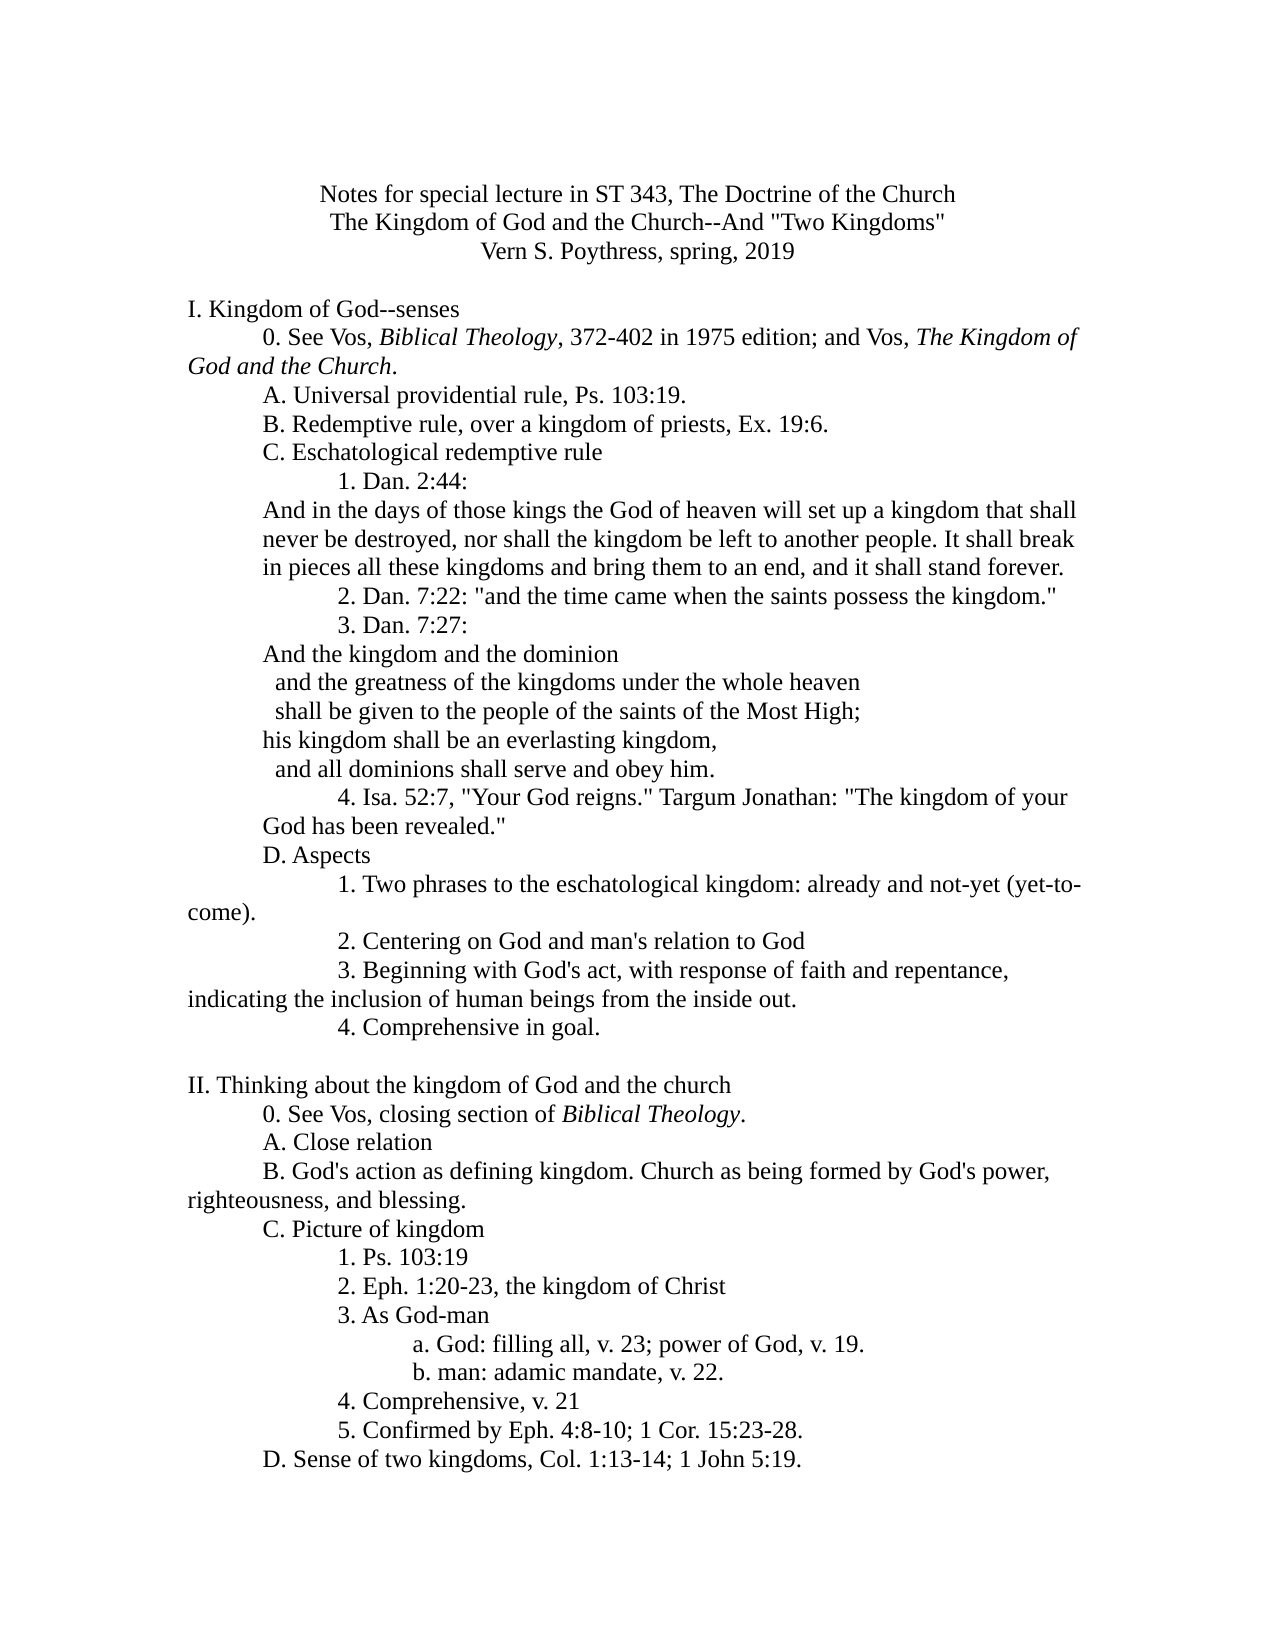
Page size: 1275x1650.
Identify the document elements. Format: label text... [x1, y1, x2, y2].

text 2. Centering on God and man's relation to God [187, 926, 1087, 955]
text 3. Beginning with God's act, with response of faith and repentance, indicating the inclusion of human beings from the inside out. [187, 955, 1087, 1012]
text 2. Dan. 7:22: "and the time came when the saints possess the kingdom." [262, 581, 1087, 610]
text 1. Two phrases to the eschatological kingdom: already and not-yet (yet-to-come). [187, 869, 1087, 926]
text D. Sense of two kingdoms, Col. 1:13-14; 1 John 5:19. [187, 1444, 1087, 1472]
text 5. Confirmed by Eph. 4:8-10; 1 Cor. 15:23-28. [187, 1415, 1087, 1444]
text The Kingdom of God and the Church--And "Two Kingdoms" [187, 207, 1087, 236]
text shall be given to the people of the saints of the Most High; [262, 696, 1087, 725]
text And in the days of those kings the God of heaven will set up a kingdom that shall never be destroyed, nor shall the kingdom be left to another people. It shall break in pieces all these kingdoms and bring them to an end, and it shall stand forever. [262, 495, 1087, 581]
text 0. See Vos, closing section of Biblical Theology. [187, 1099, 1087, 1127]
text B. Redemptive rule, over a kingdom of priests, Ex. 19:6. [187, 409, 1087, 437]
text 4. Isa. 52:7, "Your God reigns." Targum Jonathan: "The kingdom of your God has been revealed." [262, 782, 1087, 840]
text his kingdom shall be an everlasting kingdom, [262, 725, 1087, 754]
text 1. Ps. 103:19 [187, 1242, 1087, 1271]
text 2. Eph. 1:20-23, the kingdom of Christ [187, 1271, 1087, 1300]
text D. Aspects [187, 840, 1087, 869]
text 4. Comprehensive, v. 21 [187, 1386, 1087, 1415]
text And the kingdom and the dominion [262, 639, 1087, 667]
text 1. Dan. 2:44: [187, 466, 1087, 495]
text I. Kingdom of God--senses [187, 294, 1087, 322]
text 3. Dan. 7:27: [262, 610, 1087, 639]
text B. God's action as defining kingdom. Church as being formed by God's power, righteousness, and blessing. [187, 1156, 1087, 1214]
text Vern S. Poythress, spring, 2019 [187, 236, 1087, 265]
text A. Universal providential rule, Ps. 103:19. [187, 380, 1087, 409]
text Notes for special lecture in ST 343, The Doctrine of the Church [187, 179, 1087, 207]
text A. Close relation [187, 1127, 1087, 1156]
text 3. As God-man [187, 1300, 1087, 1329]
text C. Eschatological redemptive rule [187, 437, 1087, 466]
text and the greatness of the kingdoms under the whole heaven [262, 667, 1087, 696]
text 0. See Vos, Biblical Theology, 372-402 in 1975 edition; and Vos, The Kingdom of God and the Church. [187, 322, 1087, 380]
text C. Picture of kingdom [187, 1214, 1087, 1242]
text 4. Comprehensive in goal. [187, 1012, 1087, 1041]
text b. man: adamic mandate, v. 22. [187, 1357, 1087, 1386]
text a. God: filling all, v. 23; power of God, v. 19. [187, 1329, 1087, 1357]
text and all dominions shall serve and obey him. [262, 754, 1087, 782]
text II. Thinking about the kingdom of God and the church [187, 1070, 1087, 1099]
